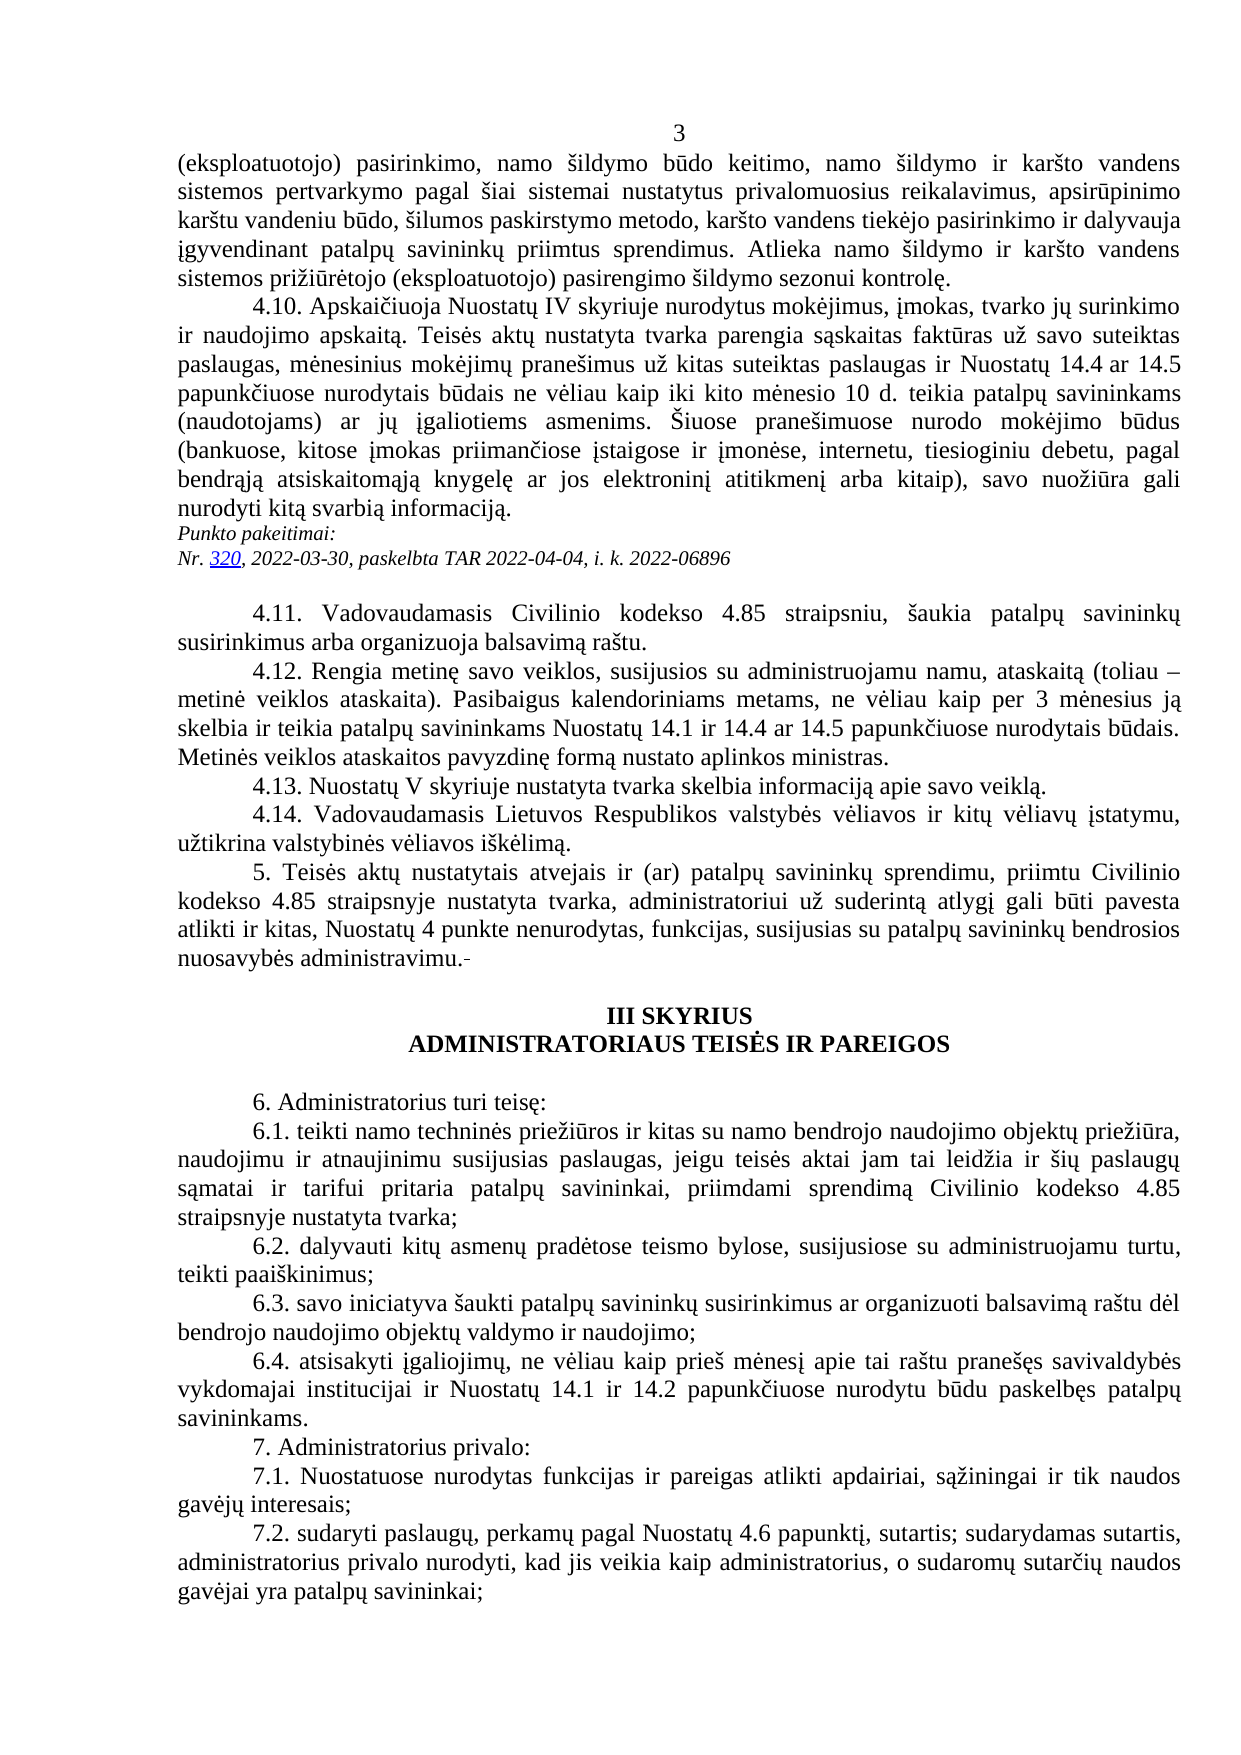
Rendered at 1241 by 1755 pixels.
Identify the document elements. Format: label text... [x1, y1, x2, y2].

text 7.2. sudaryti paslaugų, perkamų pagal Nuostatų 4.6 papunktį, sutartis; sudarydamas sutartis, administratorius privalo nurodyti, kad jis veikia kaip administratorius, o sudaromų sutarčių naudos gavėjai yra patalpų savininkai; [177, 1518, 1181, 1604]
text 6.1. teikti namo techninės priežiūros ir kitas su namo bendrojo naudojimo objektų priežiūra, naudojimu ir atnaujinimu susijusias paslaugas, jeigu teisės aktai jam tai leidžia ir šių paslaugų sąmatai ir tarifui pritaria patalpų savininkai, priimdami sprendimą Civilinio kodekso 4.85 straipsnyje nustatyta tvarka; [177, 1116, 1181, 1231]
subtitle III SKYRIUS [177, 1001, 1181, 1029]
text 4.13. Nuostatų V skyriuje nustatyta tvarka skelbia informaciją apie savo veiklą. [177, 771, 1181, 799]
text 7.1. Nuostatuose nurodytas funkcijas ir pareigas atlikti apdairiai, sąžiningai ir tik naudos gavėjų interesais; [177, 1461, 1181, 1518]
text 6.2. dalyvauti kitų asmenų pradėtose teismo bylose, susijusiose su administruojamu turtu, teikti paaiškinimus; [177, 1231, 1181, 1288]
text 7. Administratorius privalo: [177, 1432, 1181, 1461]
subtitle ADMINISTRATORIAUS TEISĖS IR PAREIGOS [177, 1029, 1181, 1058]
text 5. Teisės aktų nustatytais atvejais ir (ar) patalpų savininkų sprendimu, priimtu Civilinio kodekso 4.85 straipsnyje nustatyta tvarka, administratoriui už suderintą atlygį gali būti pavesta atlikti ir kitas, Nuostatų 4 punkte nenurodytas, funkcijas, susijusias su patalpų savininkų bendrosios nuosavybės administravimu. [177, 857, 1181, 972]
text (eksploatuotojo) pasirinkimo, namo šildymo būdo keitimo, namo šildymo ir karšto vandens sistemos pertvarkymo pagal šiai sistemai nustatytus privalomuosius reikalavimus, apsirūpinimo karštu vandeniu būdo, šilumos paskirstymo metodo, karšto vandens tiekėjo pasirinkimo ir dalyvauja įgyvendinant patalpų savininkų priimtus sprendimus. Atlieka namo šildymo ir karšto vandens sistemos prižiūrėtojo (eksploatuotojo) pasirengimo šildymo sezonui kontrolę. [177, 148, 1181, 291]
text 4.14. Vadovaudamasis Lietuvos Respublikos valstybės vėliavos ir kitų vėliavų įstatymu, užtikrina valstybinės vėliavos iškėlimą. [177, 799, 1181, 857]
text 6. Administratorius turi teisę: [177, 1087, 1181, 1116]
text Punkto pakeitimai: [177, 521, 1181, 545]
text 4.11. Vadovaudamasis Civilinio kodekso 4.85 straipsniu, šaukia patalpų savininkų susirinkimus arba organizuoja balsavimą raštu. [177, 598, 1181, 656]
text 6.4. atsisakyti įgaliojimų, ne vėliau kaip prieš mėnesį apie tai raštu pranešęs savivaldybės vykdomajai institucijai ir Nuostatų 14.1 ir 14.2 papunkčiuose nurodytu būdu paskelbęs patalpų savininkams. [177, 1346, 1181, 1432]
text Nr. 320, 2022-03-30, paskelbta TAR 2022-04-04, i. k. 2022-06896 [177, 545, 1181, 569]
text 6.3. savo iniciatyva šaukti patalpų savininkų susirinkimus ar organizuoti balsavimą raštu dėl bendrojo naudojimo objektų valdymo ir naudojimo; [177, 1288, 1181, 1346]
text 4.10. Apskaičiuoja Nuostatų IV skyriuje nurodytus mokėjimus, įmokas, tvarko jų surinkimo ir naudojimo apskaitą. Teisės aktų nustatyta tvarka parengia sąskaitas faktūras už savo suteiktas paslaugas, mėnesinius mokėjimų pranešimus už kitas suteiktas paslaugas ir Nuostatų 14.4 ar 14.5 papunkčiuose nurodytais būdais ne vėliau kaip iki kito mėnesio 10 d. teikia patalpų savininkams (naudotojams) ar jų įgaliotiems asmenims. Šiuose pranešimuose nurodo mokėjimo būdus (bankuose, kitose įmokas priimančiose įstaigose ir įmonėse, internetu, tiesioginiu debetu, pagal bendrąją atsiskaitomąją knygelę ar jos elektroninį atitikmenį arba kitaip), savo nuožiūra gali nurodyti kitą svarbią informaciją. [177, 291, 1181, 521]
text 4.12. Rengia metinę savo veiklos, susijusios su administruojamu namu, ataskaitą (toliau – metinė veiklos ataskaita). Pasibaigus kalendoriniams metams, ne vėliau kaip per 3 mėnesius ją skelbia ir teikia patalpų savininkams Nuostatų 14.1 ir 14.4 ar 14.5 papunkčiuose nurodytais būdais. Metinės veiklos ataskaitos pavyzdinę formą nustato aplinkos ministras. [177, 656, 1181, 771]
